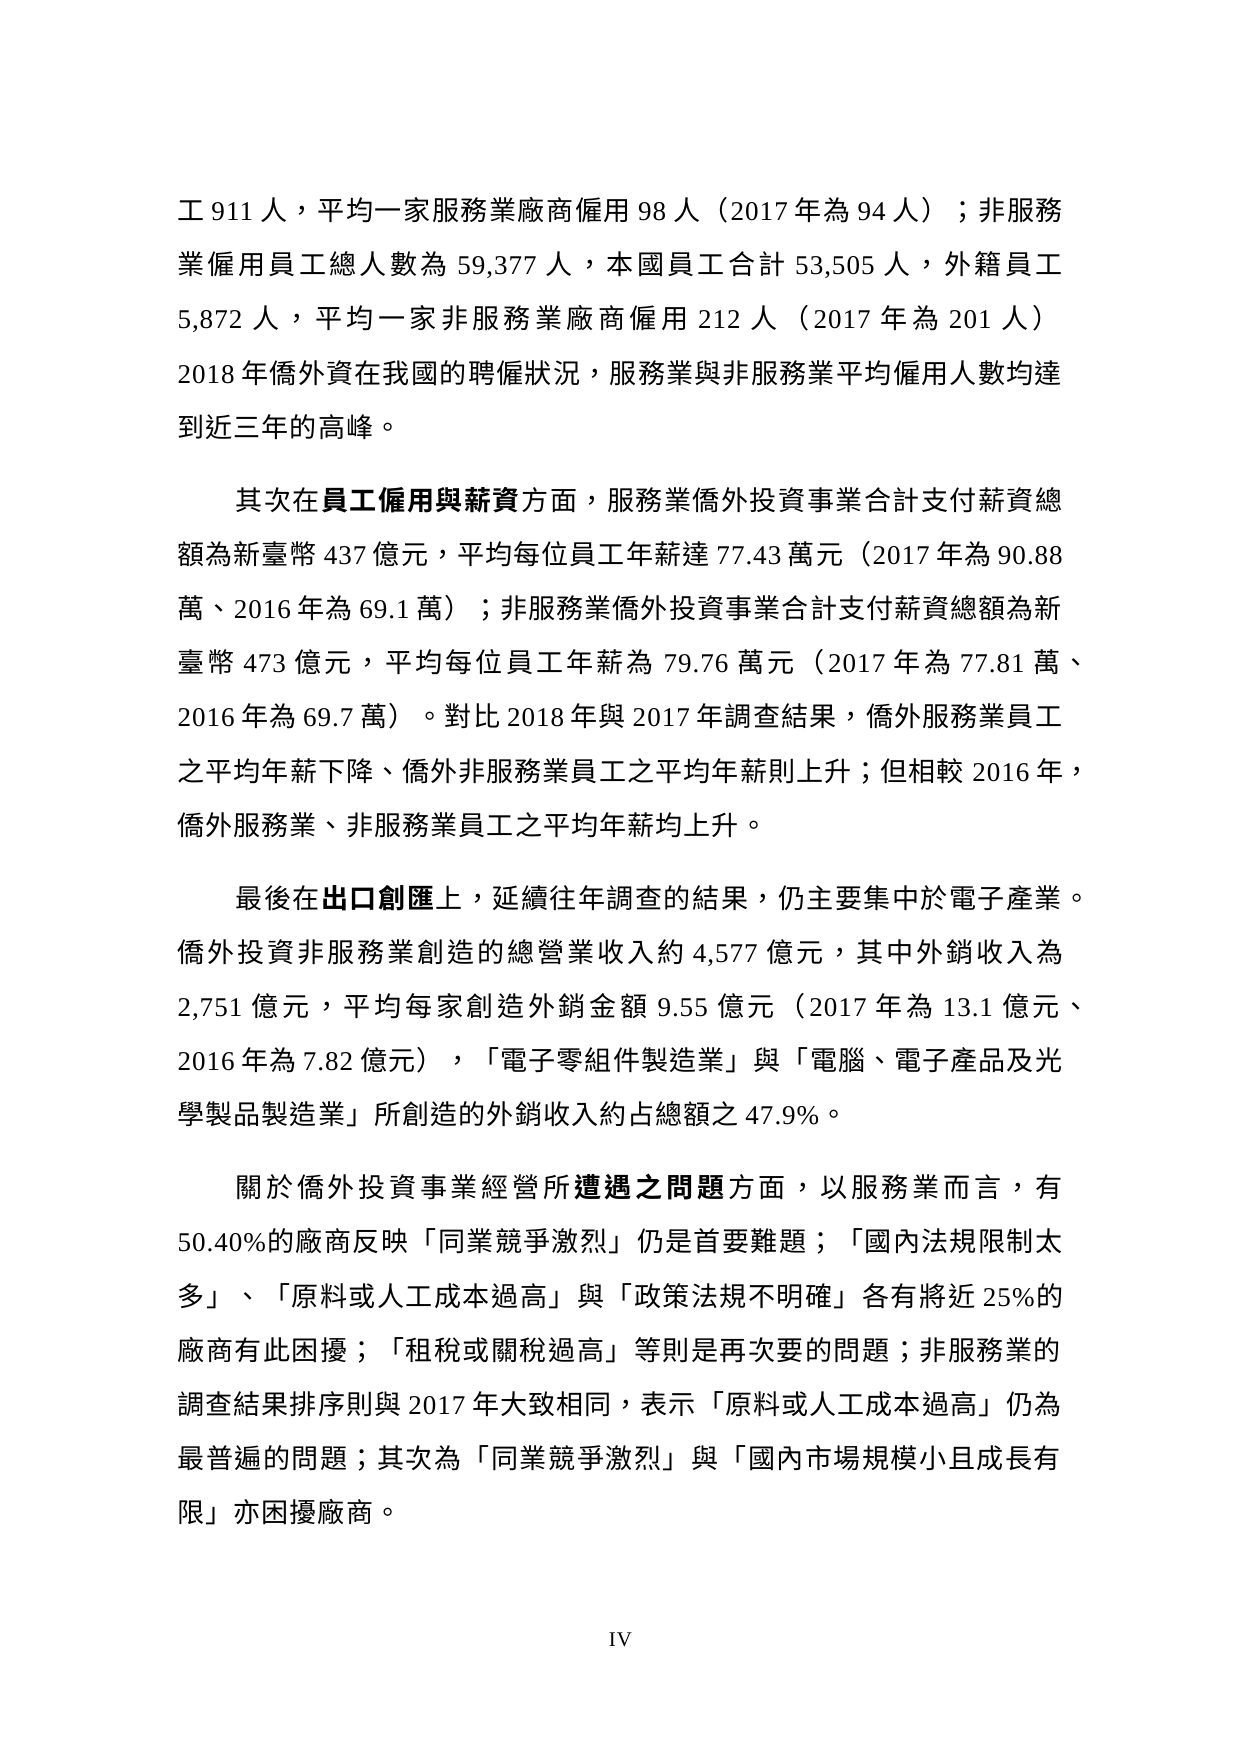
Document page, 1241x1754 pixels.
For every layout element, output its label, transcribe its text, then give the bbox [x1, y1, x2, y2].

text 最後在出口創匯上，延續往年調查的結果，仍主要集中於電子產業。僑外投資非服務業創造的總營業收入約4,577億元，其中外銷收入為2,751億元，平均每家創造外銷金額9.55億元（2017年為13.1億元、2016年為7.82億元），「電子零組件製造業」與「電腦、電子產品及光學製品製造業」所創造的外銷收入約占總額之47.9%。 [177, 865, 1063, 1136]
text 關於僑外投資事業經營所遭遇之問題方面，以服務業而言，有50.40%的廠商反映「同業競爭激烈」仍是首要難題；「國內法規限制太多」、「原料或人工成本過高」與「政策法規不明確」各有將近25%的廠商有此困擾；「租稅或關稅過高」等則是再次要的問題；非服務業的調查結果排序則與2017年大致相同，表示「原料或人工成本過高」仍為最普遍的問題；其次為「同業競爭激烈」與「國內市場規模小且成長有限」亦困擾廠商。 [177, 1154, 1063, 1533]
text 其次在員工僱用與薪資方面，服務業僑外投資事業合計支付薪資總額為新臺幣437億元，平均每位員工年薪達77.43萬元（2017年為90.88萬、2016年為69.1萬）；非服務業僑外投資事業合計支付薪資總額為新臺幣473億元，平均每位員工年薪為79.76萬元（2017年為77.81萬、2016年為69.7萬）。對比2018年與2017年調查結果，僑外服務業員工之平均年薪下降、僑外非服務業員工之平均年薪則上升；但相較2016年，僑外服務業、非服務業員工之平均年薪均上升。 [177, 467, 1063, 846]
text 在對我國經濟效益影響上，首先在員工結構上，2018年僑外投資服務業廠商僱用員工總人數為56,433人，其中本國員工55,522人、外籍員工911人，平均一家服務業廠商僱用98人（2017年為94人）；非服務業僱用員工總人數為59,377人，本國員工合計53,505人，外籍員工5,872人，平均一家非服務業廠商僱用212人（2017年為201人）。2018年僑外資在我國的聘僱狀況，服務業與非服務業平均僱用人數均達到近三年的高峰。 [177, 177, 1063, 448]
